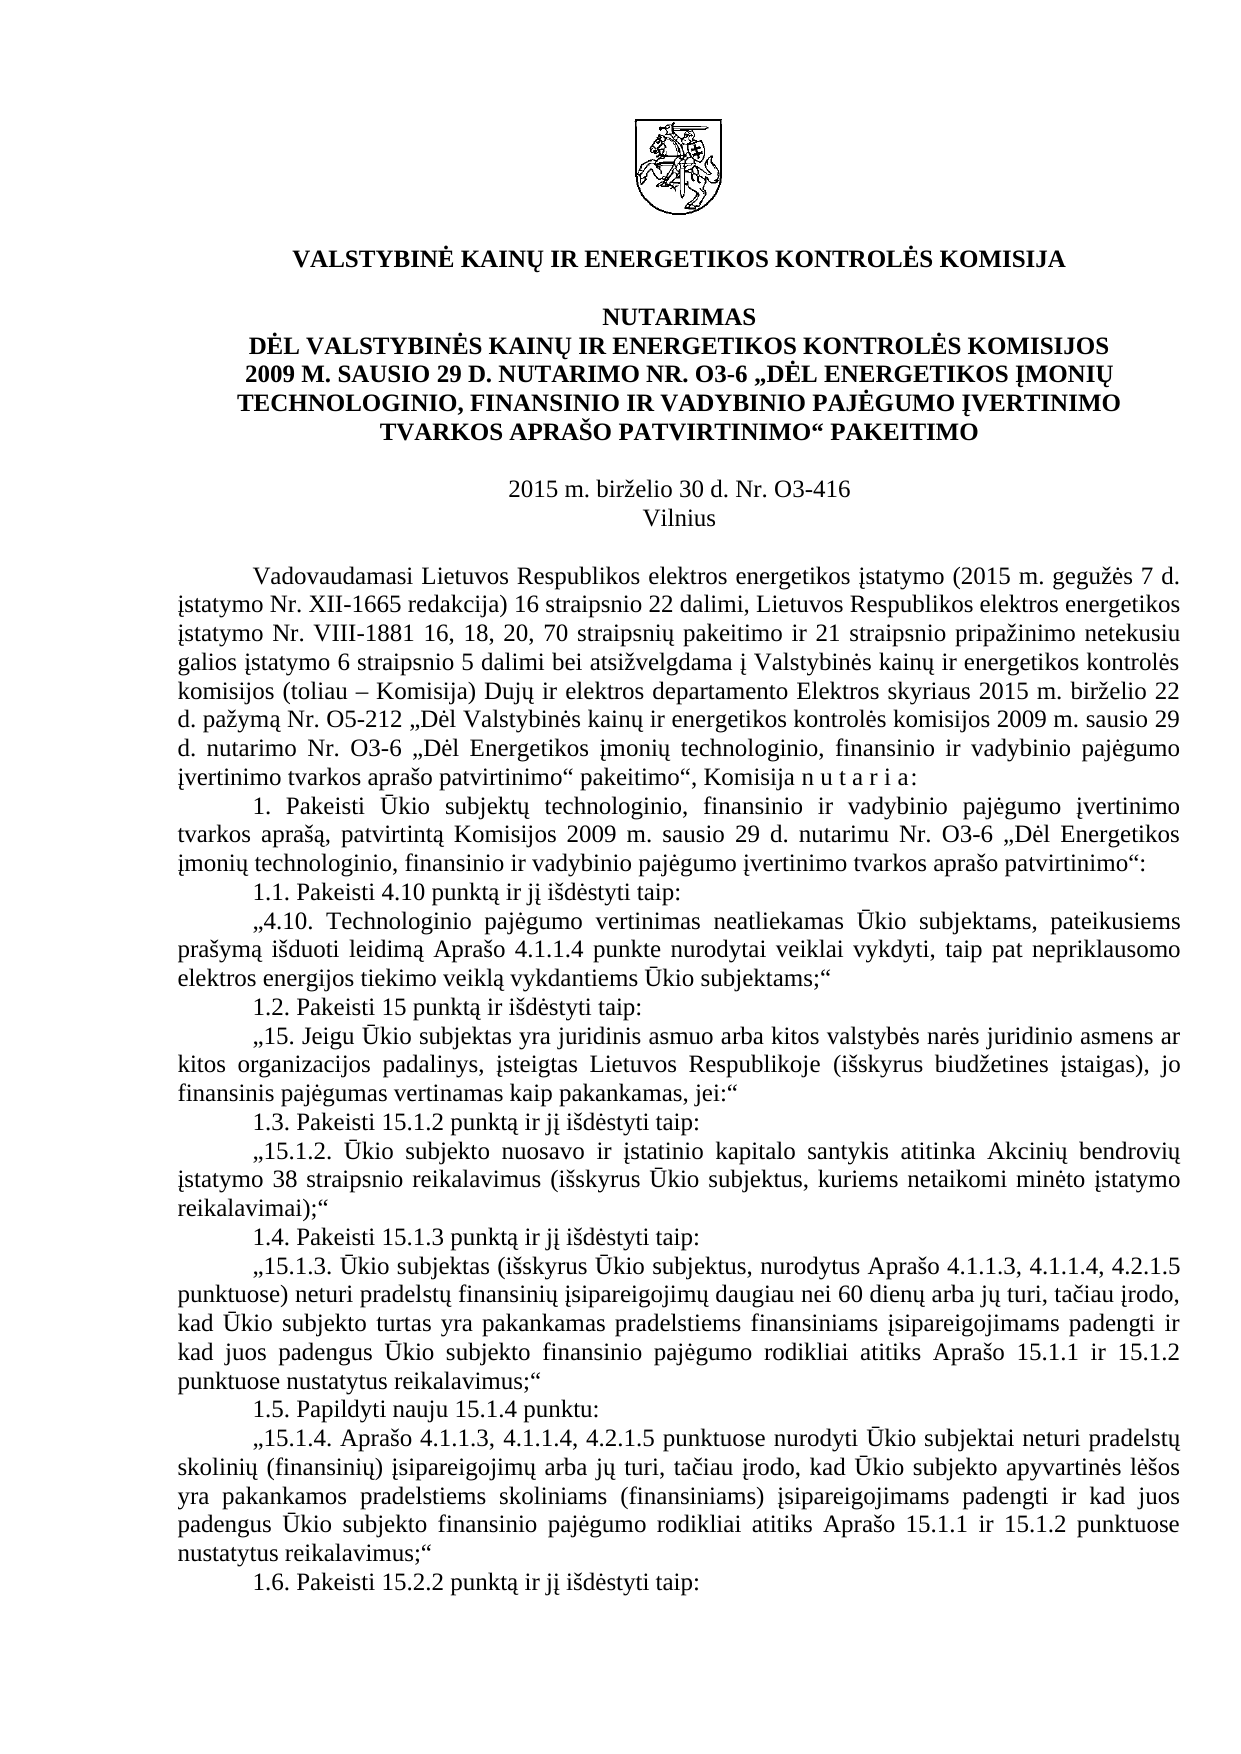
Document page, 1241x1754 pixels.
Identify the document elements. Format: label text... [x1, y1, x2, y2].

text Vilnius [177, 503, 1181, 532]
text „15. Jeigu Ūkio subjektas yra juridinis asmuo arba kitos valstybės narės juridinio asmens ar kitos organizacijos padalinys, įsteigtas Lietuvos Respublikoje (išskyrus biudžetines įstaigas), jo finansinis pajėgumas vertinamas kaip pakankamas, jei:“ [177, 1021, 1181, 1107]
text 2015 m. birželio 30 d. Nr. O3-416 [177, 474, 1181, 503]
text NUTARIMAS [177, 302, 1181, 331]
text 1.6. Pakeisti 15.2.2 punktą ir jį išdėstyti taip: [177, 1567, 1181, 1596]
text „15.1.2. Ūkio subjekto nuosavo ir įstatinio kapitalo santykis atitinka Akcinių bendrovių įstatymo 38 straipsnio reikalavimus (išskyrus Ūkio subjektus, kuriems netaikomi minėto įstatymo reikalavimai);“ [177, 1136, 1181, 1222]
text 1.5. Papildyti nauju 15.1.4 punktu: [177, 1394, 1181, 1423]
text 1.3. Pakeisti 15.1.2 punktą ir jį išdėstyti taip: [177, 1107, 1181, 1136]
text vALSTYBINĖ KAINŲ IR ENERGETIKOS KONTROLĖS KOMISIJA [177, 244, 1181, 273]
text DĖL VALSTYBINĖS KAINŲ IR ENERGETIKOS KONTROLĖS KOMISIJOS 2009 M. SAUSIO 29 D. NUTARIMO NR. O3-6 „DĖL ENERGETIKOS ĮMONIŲ TECHNOLOGINIO, FINANSINIO IR VADYBINIO PAJĖGUMO ĮVERTINIMO TVARKOS APRAŠO PATVIRTINIMO“ PAKEITIMO [177, 331, 1181, 446]
text 1.1. Pakeisti 4.10 punktą ir jį išdėstyti taip: [177, 877, 1181, 906]
text „15.1.4. Aprašo 4.1.1.3, 4.1.1.4, 4.2.1.5 punktuose nurodyti Ūkio subjektai neturi pradelstų skolinių (finansinių) įsipareigojimų arba jų turi, tačiau įrodo, kad Ūkio subjekto apyvartinės lėšos yra pakankamos pradelstiems skoliniams (finansiniams) įsipareigojimams padengti ir kad juos padengus Ūkio subjekto finansinio pajėgumo rodikliai atitiks Aprašo 15.1.1 ir 15.1.2 punktuose nustatytus reikalavimus;“ [177, 1423, 1181, 1567]
text 1.2. Pakeisti 15 punktą ir išdėstyti taip: [177, 992, 1181, 1021]
text „4.10. Technologinio pajėgumo vertinimas neatliekamas Ūkio subjektams, pateikusiems prašymą išduoti leidimą Aprašo 4.1.1.4 punkte nurodytai veiklai vykdyti, taip pat nepriklausomo elektros energijos tiekimo veiklą vykdantiems Ūkio subjektams;“ [177, 906, 1181, 992]
text 1.4. Pakeisti 15.1.3 punktą ir jį išdėstyti taip: [177, 1222, 1181, 1251]
text „15.1.3. Ūkio subjektas (išskyrus Ūkio subjektus, nurodytus Aprašo 4.1.1.3, 4.1.1.4, 4.2.1.5 punktuose) neturi pradelstų finansinių įsipareigojimų daugiau nei 60 dienų arba jų turi, tačiau įrodo, kad Ūkio subjekto turtas yra pakankamas pradelstiems finansiniams įsipareigojimams padengti ir kad juos padengus Ūkio subjekto finansinio pajėgumo rodikliai atitiks Aprašo 15.1.1 ir 15.1.2 punktuose nustatytus reikalavimus;“ [177, 1251, 1181, 1394]
text Vadovaudamasi Lietuvos Respublikos elektros energetikos įstatymo (2015 m. gegužės 7 d. įstatymo Nr. XII-1665 redakcija) 16 straipsnio 22 dalimi, Lietuvos Respublikos elektros energetikos įstatymo Nr. VIII-1881 16, 18, 20, 70 straipsnių pakeitimo ir 21 straipsnio pripažinimo netekusiu galios įstatymo 6 straipsnio 5 dalimi bei atsižvelgdama į Valstybinės kainų ir energetikos kontrolės komisijos (toliau – Komisija) Dujų ir elektros departamento Elektros skyriaus 2015 m. birželio 22 d. pažymą Nr. O5-212 „Dėl Valstybinės kainų ir energetikos kontrolės komisijos 2009 m. sausio 29 d. nutarimo Nr. O3-6 „Dėl Energetikos įmonių technologinio, finansinio ir vadybinio pajėgumo įvertinimo tvarkos aprašo patvirtinimo“ pakeitimo“, Komisija nutaria: [177, 561, 1181, 791]
text 1. Pakeisti Ūkio subjektų technologinio, finansinio ir vadybinio pajėgumo įvertinimo tvarkos aprašą, patvirtintą Komisijos 2009 m. sausio 29 d. nutarimu Nr. O3-6 „Dėl Energetikos įmonių technologinio, finansinio ir vadybinio pajėgumo įvertinimo tvarkos aprašo patvirtinimo“: [177, 791, 1181, 877]
